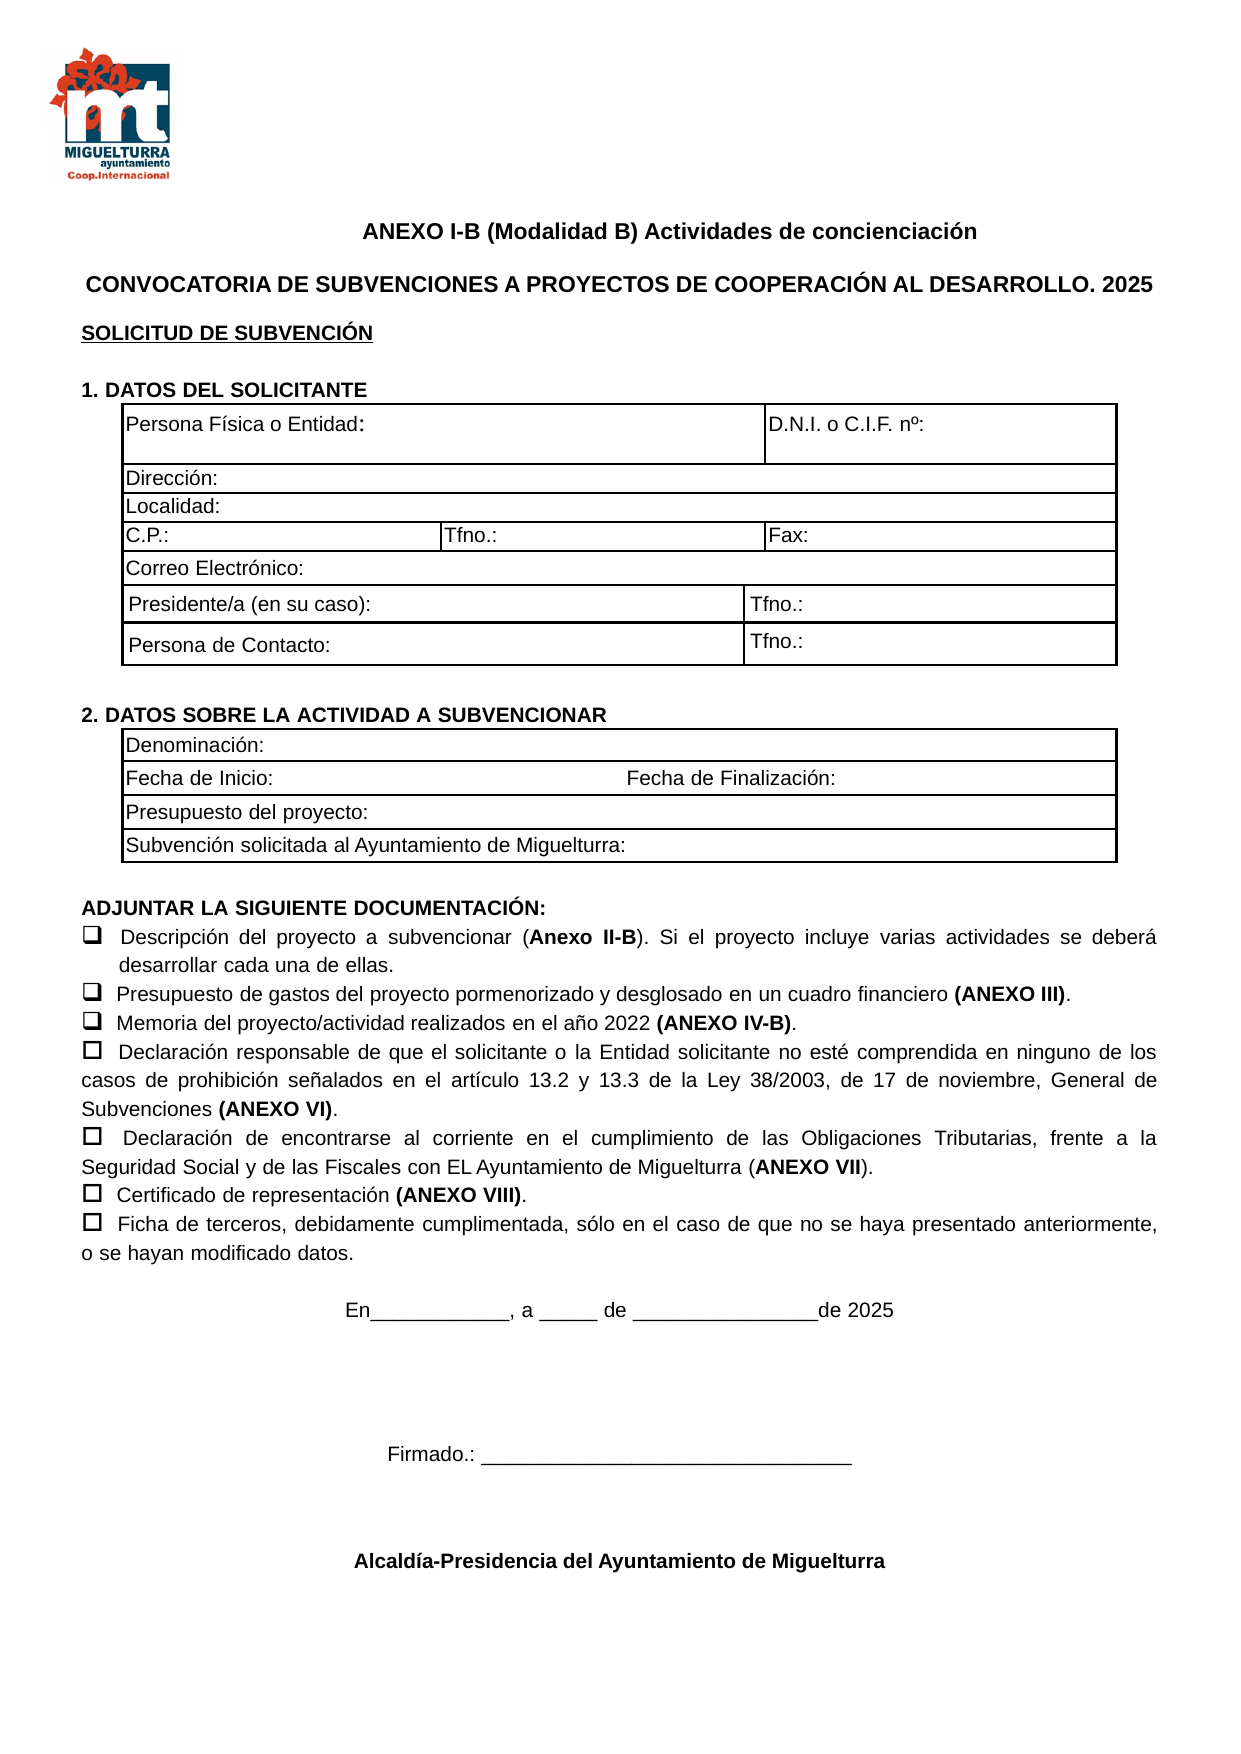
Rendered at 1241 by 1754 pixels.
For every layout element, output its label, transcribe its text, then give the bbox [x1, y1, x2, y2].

table_cell Presidente/a (en su caso): [124, 586, 743, 621]
text q Memoria del proyecto/actividad realizados en el año 2022 (ANEXO IV-B). [81, 1007, 1157, 1036]
table_cell Persona de Contacto: [124, 624, 743, 664]
table_cell [441, 666, 744, 671]
text 1. DATOS DEL SOLICITANTE [81, 374, 1157, 403]
text o Declaración de encontrarse al corriente en el cumplimiento de las Obligaciones Tributarias, frente a la Seguridad Social y de las Fiscales con EL Ayuntamiento de Miguelturra (ANEXO VII). [81, 1122, 1157, 1179]
table_cell Fecha de Inicio: Fecha de Finalización: [124, 762, 1115, 794]
text CONVOCATORIA DE SUBVENCIONES A PROYECTOS DE COOPERACIÓN AL DESARROLLO. 2025 [81, 271, 1157, 297]
text o Ficha de terceros, debidamente cumplimentada, sólo en el caso de que no se haya presentado anteriormente, o se hayan modificado datos. [81, 1208, 1157, 1266]
table_cell Fax: [766, 523, 1115, 550]
table_cell Presupuesto del proyecto: [124, 796, 1115, 827]
table_header Denominación: [124, 730, 1115, 760]
picture [41, 46, 183, 181]
table_cell Dirección: [124, 465, 1115, 492]
table_cell Tfno.: [745, 586, 1115, 621]
text o Declaración responsable de que el solicitante o la Entidad solicitante no esté comprendida en ninguno de los casos de prohibición señalados en el artículo 13.2 y 13.3 de la Ley 38/2003, de 17 de noviembre, General de Subvenciones (ANEXO VI). [81, 1036, 1157, 1122]
table_cell [744, 666, 765, 671]
table_cell [765, 666, 1116, 671]
text ANEXO I-B (Modalidad B) Actividades de concienciación [81, 218, 1157, 244]
text En____________, a _____ de ________________de 2025 [81, 1294, 1157, 1323]
text 2. DATOS SOBRE LA ACTIVIDAD A SUBVENCIONAR [81, 699, 1157, 728]
table_header Persona Física o Entidad: [124, 405, 764, 463]
table_header D.N.I. o C.I.F. nº: [766, 405, 1115, 463]
text o Certificado de representación (ANEXO VIII). [81, 1179, 1157, 1208]
table_cell Correo Electrónico: [124, 552, 1115, 584]
table_cell C.P.: [124, 523, 440, 550]
table_cell [123, 666, 441, 671]
table_cell Localidad: [124, 494, 1115, 521]
text Alcaldía-Presidencia del Ayuntamiento de Miguelturra [81, 1548, 1157, 1572]
text q Presupuesto de gastos del proyecto pormenorizado y desglosado en un cuadro financiero (ANEXO III). [81, 978, 1157, 1007]
text q Descripción del proyecto a subvencionar (Anexo II-B). Si el proyecto incluye varias actividades se deberá desarrollar cada una de ellas. [81, 921, 1157, 978]
text Firmado.: ________________________________ [81, 1438, 1157, 1467]
table_cell Tfno.: [745, 624, 1115, 664]
text SOLICITUD DE SUBVENCIÓN [81, 321, 1157, 345]
text ADJUNTAR LA SIGUIENTE DOCUMENTACIÓN: [81, 892, 1157, 921]
table_cell Tfno.: [442, 523, 764, 550]
table_cell Subvención solicitada al Ayuntamiento de Miguelturra: [124, 830, 1115, 861]
